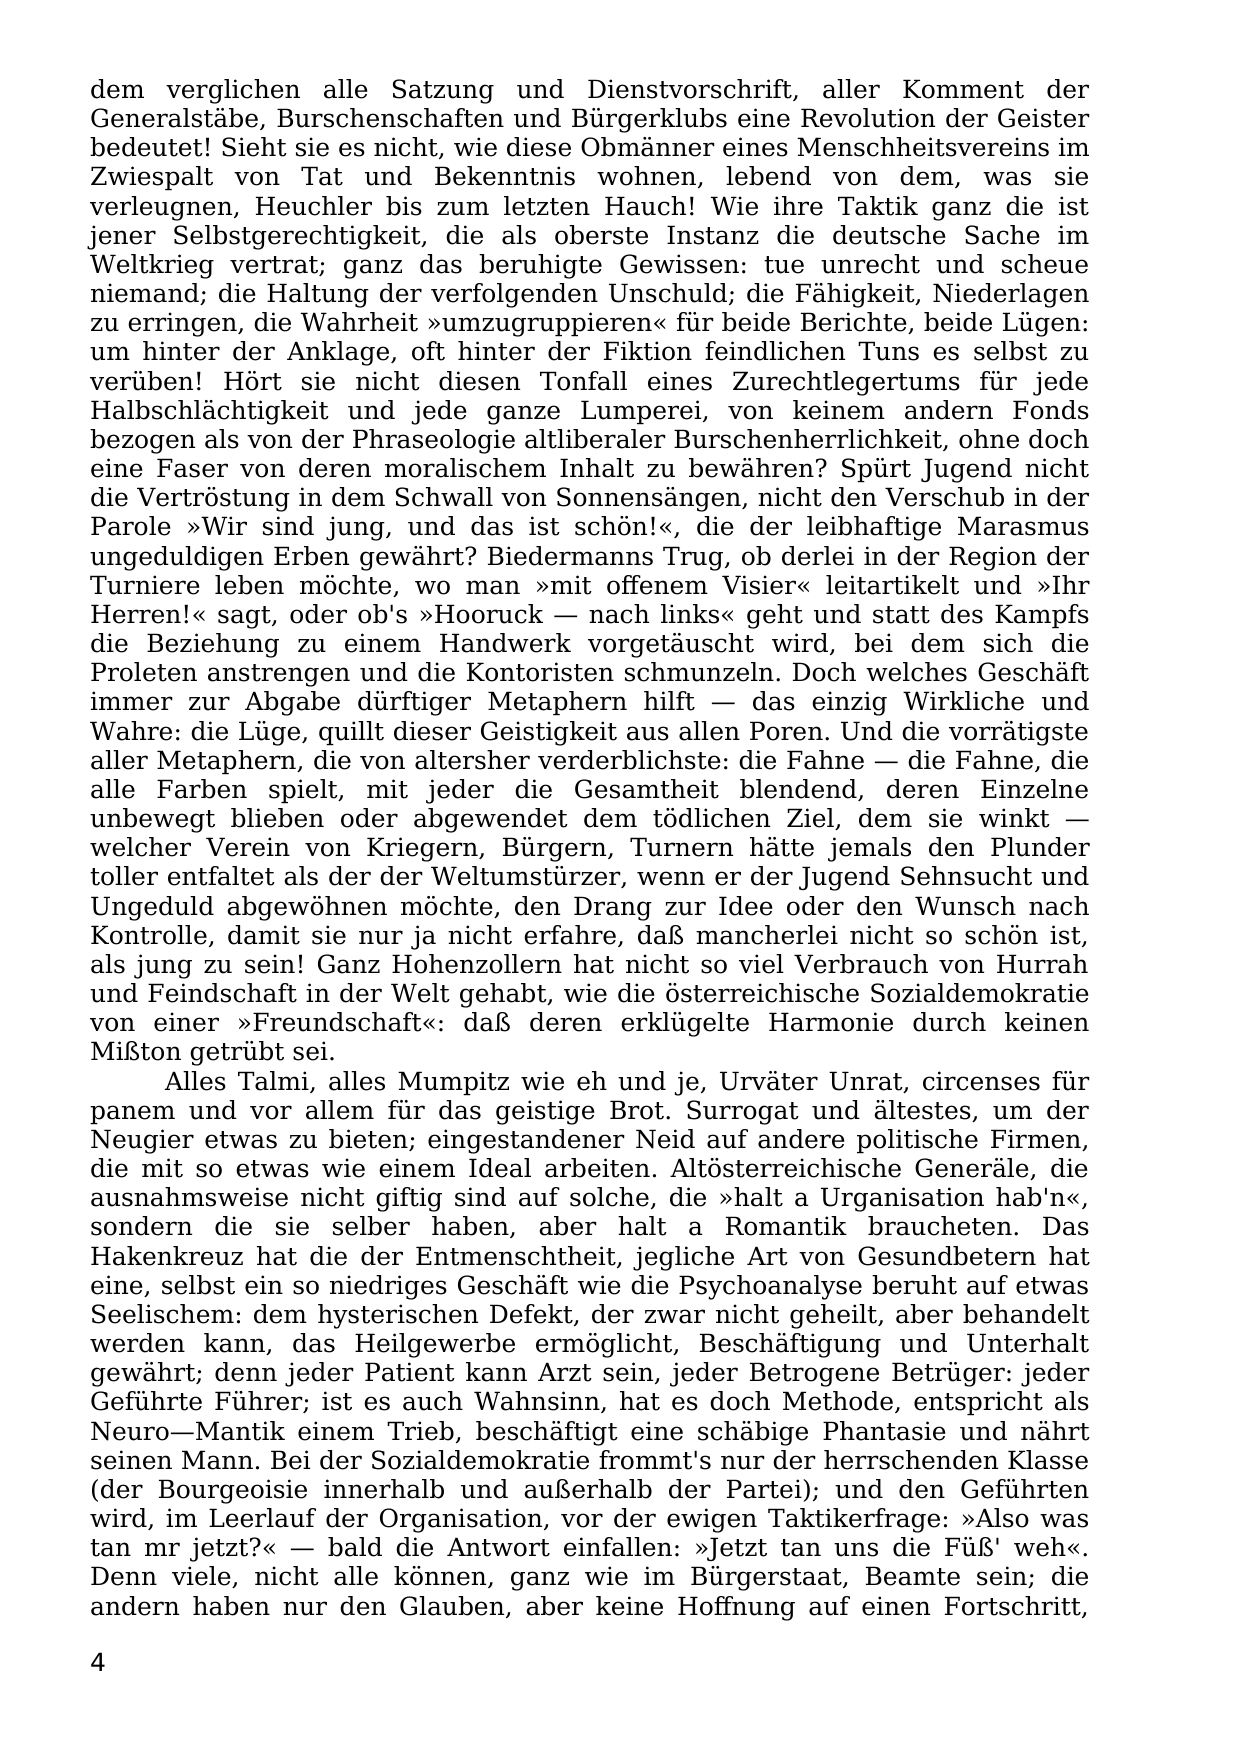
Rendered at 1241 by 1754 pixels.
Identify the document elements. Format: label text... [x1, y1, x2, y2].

text dem verglichen alle Satzung und Dienstvorschrift, aller Komment der Generalstäbe, Burschenschaften und Bürgerklubs eine Revolution der Geister bedeutet! Sieht sie es nicht, wie diese Obmänner eines Menschheitsvereins im Zwiespalt von Tat und Bekenntnis wohnen, lebend von dem, was sie verleugnen, Heuchler bis zum letzten Hauch! Wie ihre Taktik ganz die ist jener Selbstgerechtigkeit, die als oberste Instanz die deutsche Sache im Weltkrieg vertrat; ganz das beruhigte Gewissen: tue unrecht und scheue niemand; die Haltung der verfolgenden Unschuld; die Fähigkeit, Niederlagen zu erringen, die Wahrheit »umzugruppieren« für beide Berichte, beide Lügen: um hinter der Anklage, oft hinter der Fiktion feindlichen Tuns es selbst zu verüben! Hört sie nicht diesen Tonfall eines Zurechtlegertums für jede Halbschlächtigkeit und jede ganze Lumperei, von keinem andern Fonds bezogen als von der Phraseologie altliberaler Burschenherrlichkeit, ohne doch eine Faser von deren moralischem Inhalt zu bewähren? Spürt Jugend nicht die Vertröstung in dem Schwall von Sonnensängen, nicht den Verschub in der Parole »Wir sind jung, und das ist schön!«, die der leibhaftige Marasmus ungeduldigen Erben gewährt? Biedermanns Trug, ob derlei in der Region der Tur­niere leben möchte, wo man »mit offenem Visier« leitartikelt und »Ihr Herren!« sagt, oder ob's »Hooruck — nach links« geht und statt des Kampfs die Beziehung zu einem Handwerk vorgetäuscht wird, bei dem sich die Proleten anstrengen und die Kontoristen schmunzeln. Doch welches Geschäft immer zur Abgabe dürftiger Metaphern hilft — das einzig Wirkliche und Wahre: die Lüge, quillt dieser Geistigkeit aus allen Poren. Und die vorrätigste aller Metaphern, die von altersher verderblichste: die Fahne — die Fahne, die alle Farben spielt, mit jeder die Gesamtheit blendend, deren Einzelne unbewegt blieben oder abgewendet dem tödlichen Ziel, dem sie winkt — welcher Verein von Kriegern, Bürgern, Turnern hätte jemals den Plunder toller entfaltet als der der Weltumstürzer, wenn er der Jugend Sehnsucht und Ungeduld abgewöhnen möchte, den Drang zur Idee oder den Wunsch nach Kontrolle, damit sie nur ja nicht erfahre, daß mancherlei nicht so schön ist, als jung zu sein! Ganz Hohenzollern hat nicht so viel Verbrauch von Hurrah und Feindschaft in der Welt gehabt, wie die österreichische Sozialdemokratie von einer »Freundschaft«: daß deren erklügelte Harmonie durch keinen Mißton getrübt sei. [90, 75, 1091, 1067]
text Alles Talmi, alles Mumpitz wie eh und je, Urväter Unrat, circenses für panem und vor allem für das geistige Brot. Surrogat und ältestes, um der Neugier etwas zu bieten; eingestandener Neid auf andere politische Firmen, die mit so etwas wie einem Ideal arbeiten. Altösterreichische Generäle, die ausnahmsweise nicht giftig sind auf solche, die »halt a Urganisation hab'n«, sondern die sie selber haben, aber halt a Romantik braucheten. Das Hakenkreuz hat die der Entmenschtheit, jegliche Art von Gesundbetern hat eine, selbst ein so niedriges Geschäft wie die Psychoanalyse beruht auf etwas Seelischem: dem hysterischen Defekt, der zwar nicht geheilt, aber behandelt werden kann, das Heilgewerbe ermöglicht, Beschäftigung und Unterhalt gewährt; denn jeder Patient kann Arzt sein, jeder Betrogene Betrüger: jeder Geführte Führer; ist es auch Wahnsinn, hat es doch Methode, entspricht als Neuro—Mantik einem Trieb, beschäftigt eine schäbige Phantasie und nährt seinen Mann. Bei der Sozialdemokratie frommt's nur der herrschenden Klasse (der Bourgeoisie innerhalb und außerhalb der Partei); und den Geführten wird, im Leerlauf der Organisation, vor der ewigen Taktikerfrage: »Also was tan mr jetzt?« — bald die Antwort einfallen: »Jetzt tan uns die Füß' weh«. Denn viele, nicht alle können, ganz wie im Bürgerstaat, Beamte sein; die andern haben nur den Glauben, aber keine Hoffnung auf einen Fortschritt, [90, 1067, 1091, 1621]
